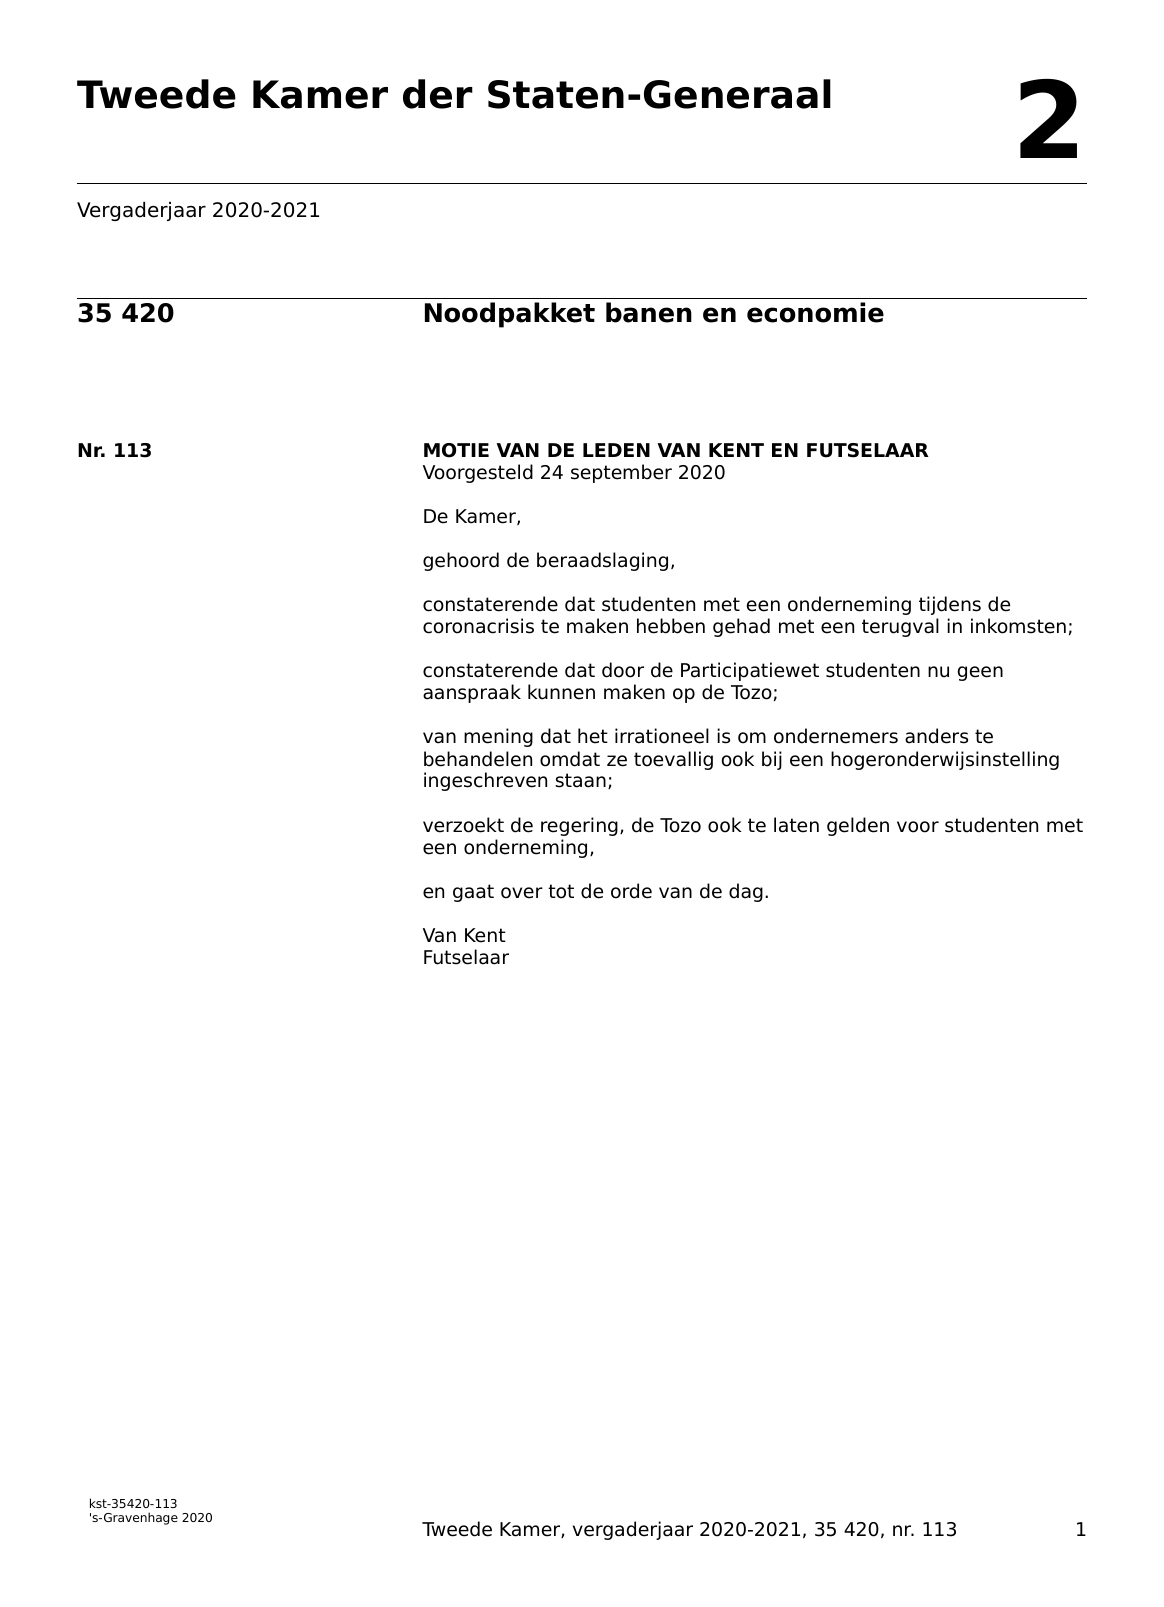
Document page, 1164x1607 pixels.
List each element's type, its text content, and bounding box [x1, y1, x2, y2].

text 's-Gravenhage 2020 [88, 1511, 323, 1525]
subtitle Nr. 113 MOTIE VAN DE LEDEN VAN KENT EN FUTSELAAR [77, 440, 1087, 462]
text van mening dat het irrationeel is om ondernemers anders te behandelen omdat ze toevallig ook bij een hogeronderwijsinstelling ingeschreven staan; [422, 726, 1087, 792]
text en gaat over tot de orde van de dag. [422, 881, 1087, 903]
text verzoekt de regering, de Tozo ook te laten gelden voor studenten met een onderneming, [422, 814, 1087, 858]
text Futselaar [422, 947, 1087, 969]
text Voorgesteld 24 september 2020 [422, 462, 1087, 484]
subtitle 35 420 Noodpakket banen en economie [77, 299, 1087, 329]
text gehoord de beraadslaging, [422, 550, 1087, 572]
table_header 2 [886, 59, 1087, 183]
table_header Tweede Kamer der Staten-Generaal [77, 59, 886, 183]
text constaterende dat studenten met een onderneming tijdens de coronacrisis te maken hebben gehad met een terugval in inkomsten; [422, 594, 1087, 638]
text kst-35420-113 [88, 1497, 323, 1511]
table_cell Vergaderjaar 2020-2021 [77, 184, 1087, 298]
text constaterende dat door de Participatiewet studenten nu geen aanspraak kunnen maken op de Tozo; [422, 660, 1087, 704]
text De Kamer, [422, 506, 1087, 528]
text Van Kent [422, 925, 1087, 947]
